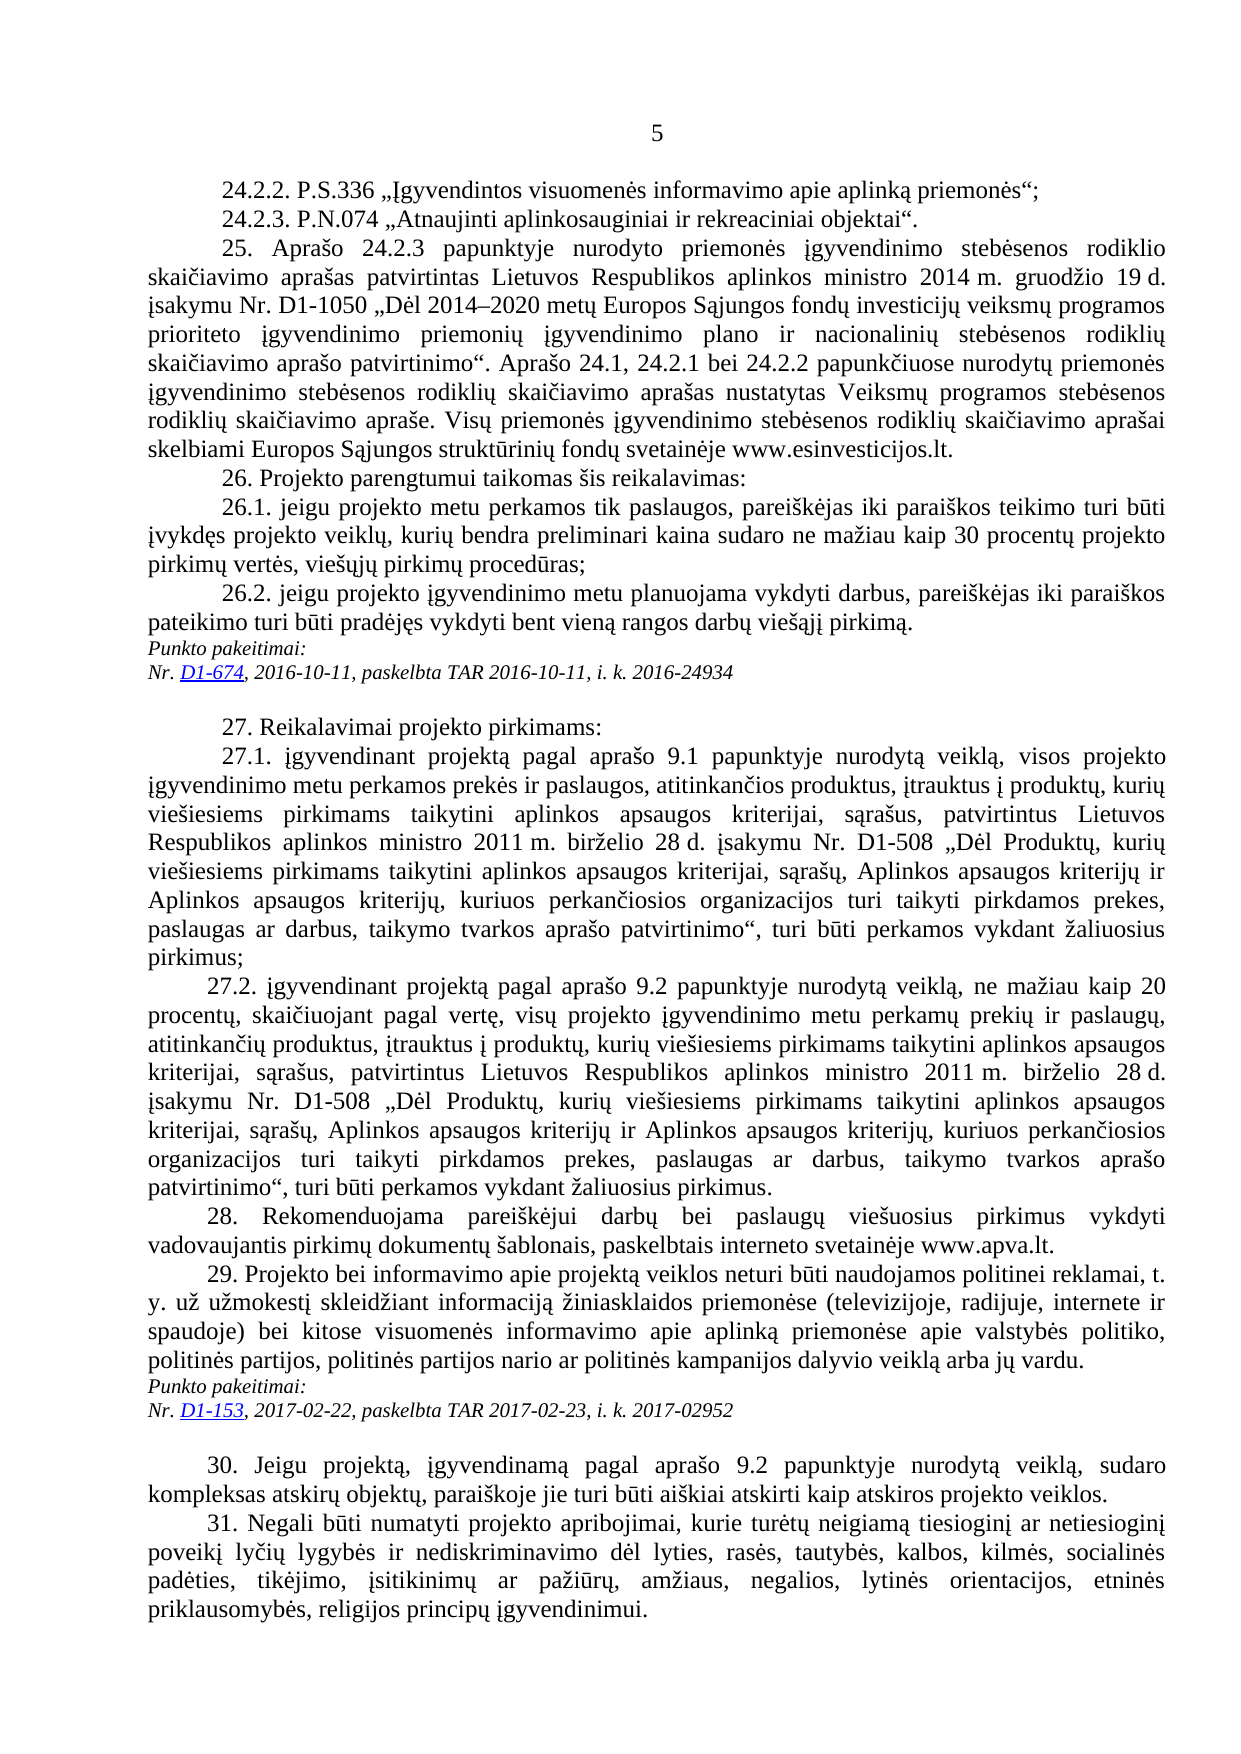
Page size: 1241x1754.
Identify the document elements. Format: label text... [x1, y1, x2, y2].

text 28. Rekomenduojama pareiškėjui darbų bei paslaugų viešuosius pirkimus vykdyti vadovaujantis pirkimų dokumentų šablonais, paskelbtais interneto svetainėje www.apva.lt. [148, 1201, 1166, 1259]
text Punkto pakeitimai: [148, 1374, 1166, 1398]
text 26. Projekto parengtumui taikomas šis reikalavimas: [148, 463, 1166, 492]
text 26.1. jeigu projekto metu perkamos tik paslaugos, pareiškėjas iki paraiškos teikimo turi būti įvykdęs projekto veiklų, kurių bendra preliminari kaina sudaro ne mažiau kaip 30 procentų projekto pirkimų vertės, viešųjų pirkimų procedūras; [148, 492, 1166, 578]
text Nr. D1-674, 2016-10-11, paskelbta TAR 2016-10-11, i. k. 2016-24934 [148, 660, 1166, 684]
text 24.2.3. P.N.074 „Atnaujinti aplinkosauginiai ir rekreaciniai objektai“. [148, 204, 1166, 233]
text 26.2. jeigu projekto įgyvendinimo metu planuojama vykdyti darbus, pareiškėjas iki paraiškos pateikimo turi būti pradėjęs vykdyti bent vieną rangos darbų viešąjį pirkimą. [148, 578, 1166, 636]
text 27.1. įgyvendinant projektą pagal aprašo 9.1 papunktyje nurodytą veiklą, visos projekto įgyvendinimo metu perkamos prekės ir paslaugos, atitinkančios produktus, įtrauktus į produktų, kurių viešiesiems pirkimams taikytini aplinkos apsaugos kriterijai, sąrašus, patvirtintus Lietuvos Respublikos aplinkos ministro 2011 m. birželio 28 d. įsakymu Nr. D1-508 „Dėl Produktų, kurių viešiesiems pirkimams taikytini aplinkos apsaugos kriterijai, sąrašų, Aplinkos apsaugos kriterijų ir Aplinkos apsaugos kriterijų, kuriuos perkančiosios organizacijos turi taikyti pirkdamos prekes, paslaugas ar darbus, taikymo tvarkos aprašo patvirtinimo“, turi būti perkamos vykdant žaliuosius pirkimus; [148, 741, 1166, 971]
text 27.2. įgyvendinant projektą pagal aprašo 9.2 papunktyje nurodytą veiklą, ne mažiau kaip 20 procentų, skaičiuojant pagal vertę, visų projekto įgyvendinimo metu perkamų prekių ir paslaugų, atitinkančių produktus, įtrauktus į produktų, kurių viešiesiems pirkimams taikytini aplinkos apsaugos kriterijai, sąrašus, patvirtintus Lietuvos Respublikos aplinkos ministro 2011 m. birželio 28 d. įsakymu Nr. D1-508 „Dėl Produktų, kurių viešiesiems pirkimams taikytini aplinkos apsaugos kriterijai, sąrašų, Aplinkos apsaugos kriterijų ir Aplinkos apsaugos kriterijų, kuriuos perkančiosios organizacijos turi taikyti pirkdamos prekes, paslaugas ar darbus, taikymo tvarkos aprašo patvirtinimo“, turi būti perkamos vykdant žaliuosius pirkimus. [148, 971, 1166, 1201]
text 30. Jeigu projektą, įgyvendinamą pagal aprašo 9.2 papunktyje nurodytą veiklą, sudaro kompleksas atskirų objektų, paraiškoje jie turi būti aiškiai atskirti kaip atskiros projekto veiklos. [148, 1451, 1166, 1508]
text 25. Aprašo 24.2.3 papunktyje nurodyto priemonės įgyvendinimo stebėsenos rodiklio skaičiavimo aprašas patvirtintas Lietuvos Respublikos aplinkos ministro 2014 m. gruodžio 19 d. įsakymu Nr. D1-1050 „Dėl 2014–2020 metų Europos Sąjungos fondų investicijų veiksmų programos prioriteto įgyvendinimo priemonių įgyvendinimo plano ir nacionalinių stebėsenos rodiklių skaičiavimo aprašo patvirtinimo“. Aprašo 24.1, 24.2.1 bei 24.2.2 papunkčiuose nurodytų priemonės įgyvendinimo stebėsenos rodiklių skaičiavimo aprašas nustatytas Veiksmų programos stebėsenos rodiklių skaičiavimo apraše. Visų priemonės įgyvendinimo stebėsenos rodiklių skaičiavimo aprašai skelbiami Europos Sąjungos struktūrinių fondų svetainėje www.esinvesticijos.lt. [148, 233, 1166, 463]
text Punkto pakeitimai: [148, 636, 1166, 660]
text Nr. D1-153, 2017-02-22, paskelbta TAR 2017-02-23, i. k. 2017-02952 [148, 1398, 1166, 1422]
text 29. Projekto bei informavimo apie projektą veiklos neturi būti naudojamos politinei reklamai, t. y. už užmokestį skleidžiant informaciją žiniasklaidos priemonėse (televizijoje, radijuje, internete ir spaudoje) bei kitose visuomenės informavimo apie aplinką priemonėse apie valstybės politiko, politinės partijos, politinės partijos nario ar politinės kampanijos dalyvio veiklą arba jų vardu. [148, 1259, 1166, 1374]
text 24.2.2. P.S.336 „Įgyvendintos visuomenės informavimo apie aplinką priemonės“; [148, 176, 1166, 204]
text 27. Reikalavimai projekto pirkimams: [148, 712, 1166, 741]
text 31. Negali būti numatyti projekto apribojimai, kurie turėtų neigiamą tiesioginį ar netiesioginį poveikį lyčių lygybės ir nediskriminavimo dėl lyties, rasės, tautybės, kalbos, kilmės, socialinės padėties, tikėjimo, įsitikinimų ar pažiūrų, amžiaus, negalios, lytinės orientacijos, etninės priklausomybės, religijos principų įgyvendinimui. [148, 1508, 1166, 1623]
